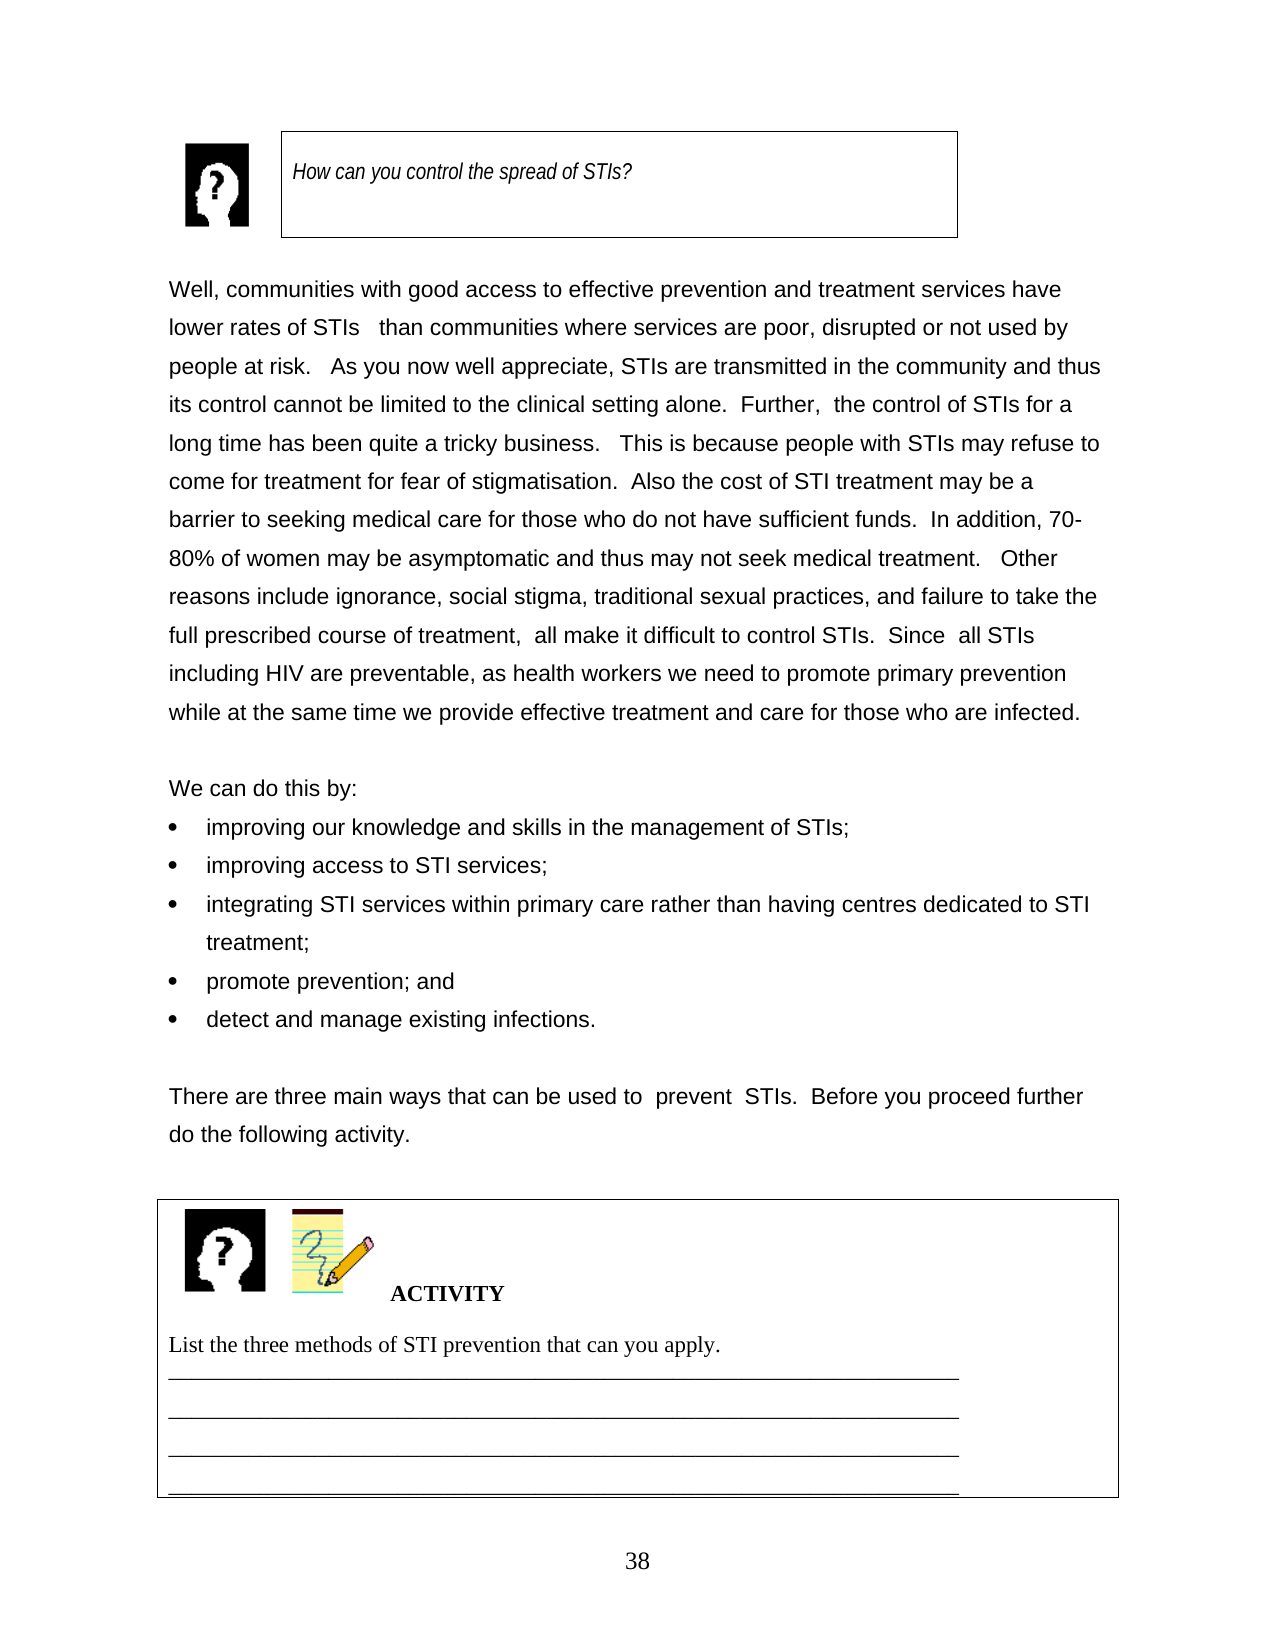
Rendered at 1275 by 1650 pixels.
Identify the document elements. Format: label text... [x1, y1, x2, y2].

text Well, communities with good access to effective prevention and treatment services have lower rates of STIs than communities where services are poor, disrupted or not used by people at risk. As you now well appreciate, STIs are transmitted in the community and thus its control cannot be limited to the clinical setting alone. Further, the control of STIs for a long time has been quite a tricky business. This is because people with STIs may refuse to come for treatment for fear of stigmatisation. Also the cost of STI treatment may be a barrier to seeking medical care for those who do not have sufficient funds. In addition, 70-80% of women may be asymptomatic and thus may not seek medical treatment. Other reasons include ignorance, social stigma, traditional sexual practices, and failure to take the full prescribed course of treatment, all make it difficult to control STIs. Since all STIs including HIV are preventable, as health workers we need to promote primary prevention while at the same time we provide effective treatment and care for those who are infected. [169, 276, 1106, 725]
table_header ACTIVITY List the three methods of STI prevention that can you apply. _____________________________________________________________________ _____________________________________________________________________ _____________________________________________________________________ _____________________________________________________________________ [158, 1200, 1118, 1497]
picture [185, 141, 251, 228]
list improving access to STI services; [169, 853, 1106, 879]
table_header How can you control the spread of STIs? [282, 132, 957, 237]
text We can do this by: [169, 776, 1106, 802]
list improving our knowledge and skills in the management of STIs; [169, 814, 1106, 840]
table_header [158, 131, 281, 237]
text There are three main ways that can be used to prevent STIs. Before you proceed further do the following activity. [169, 1084, 1106, 1148]
list promote prevention; and [169, 968, 1106, 994]
picture [184, 1209, 374, 1293]
list integrating STI services within primary care rather than having centres dedicated to STI treatment; [169, 891, 1106, 956]
list detect and manage existing infections. [169, 1007, 1106, 1032]
